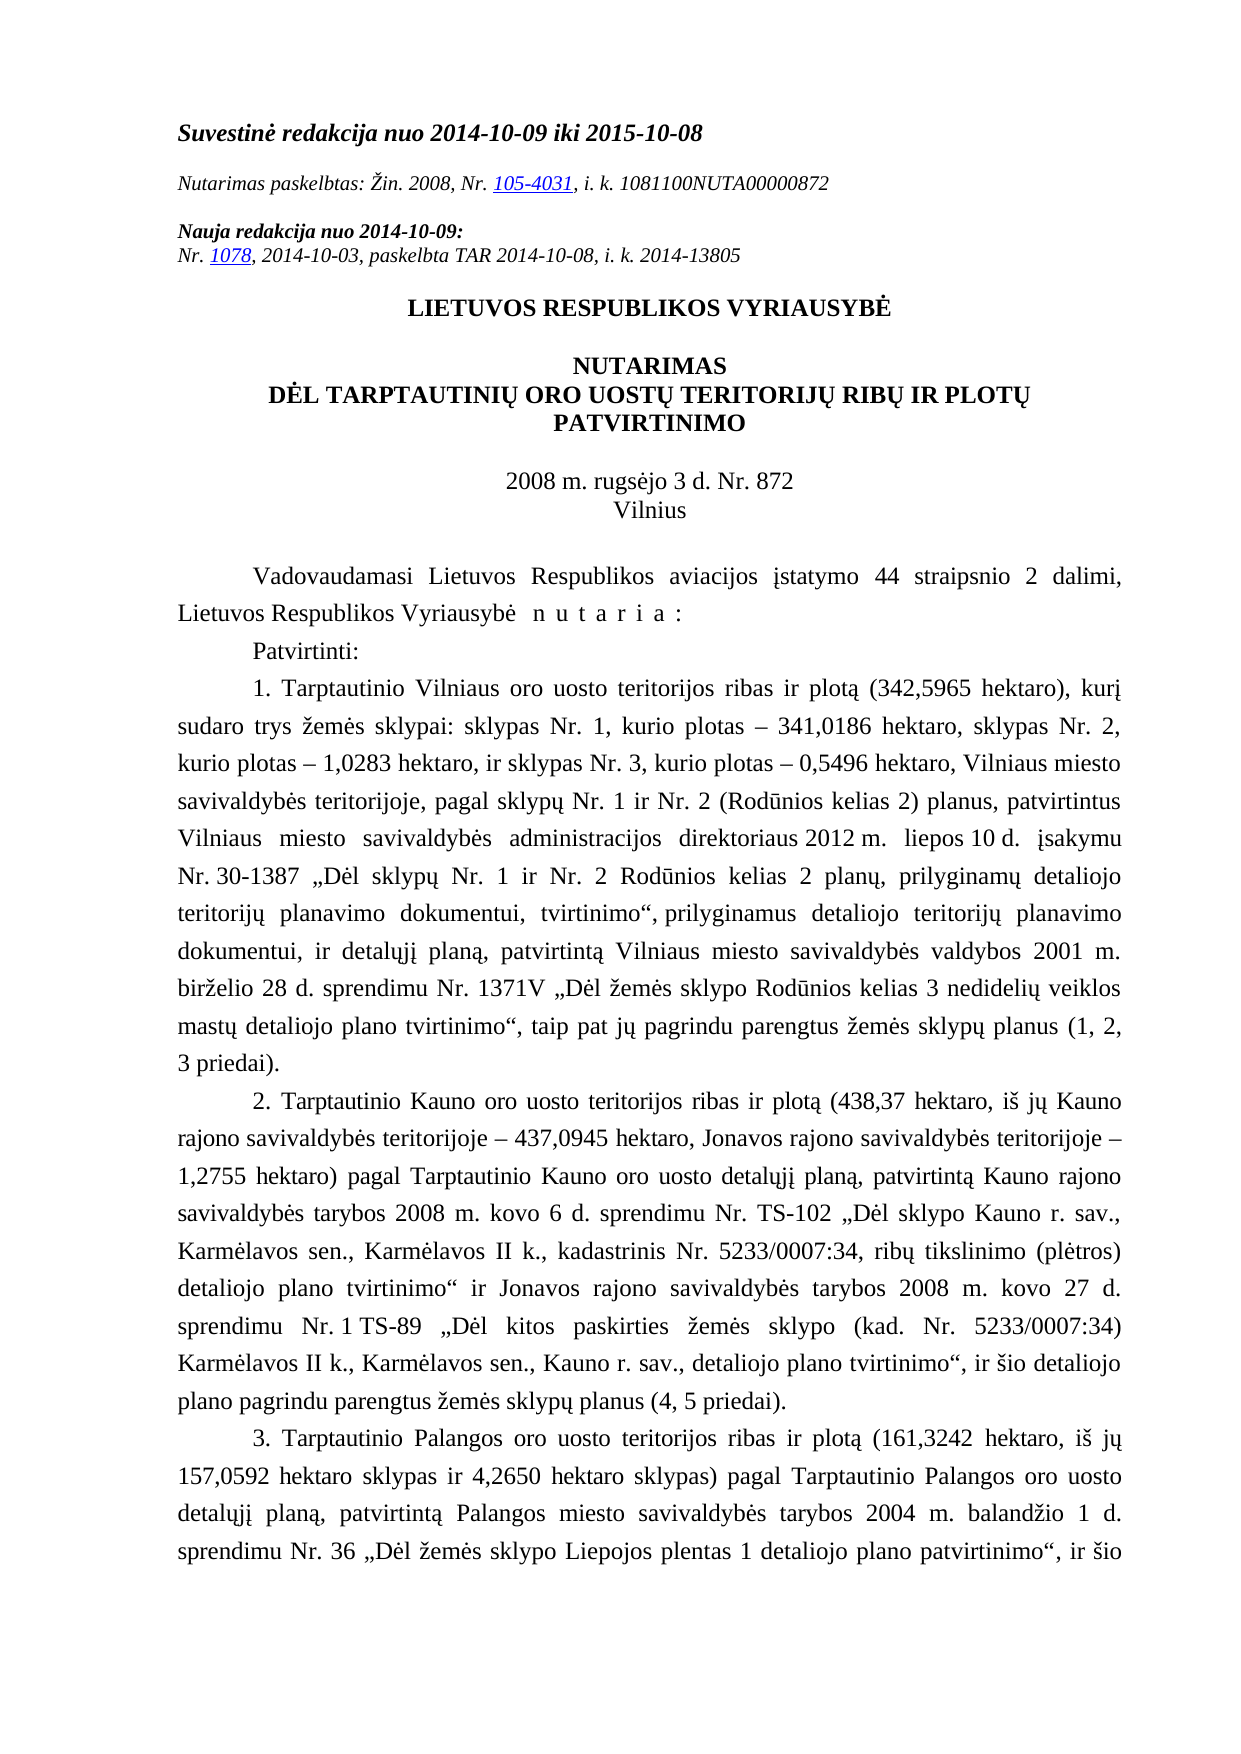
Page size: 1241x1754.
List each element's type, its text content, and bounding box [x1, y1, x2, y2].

text Vadovaudamasi Lietuvos Respublikos aviacijos įstatymo 44 straipsnio 2 dalimi, Lietuvos Respublikos Vyriausybė nutaria: [177, 552, 1122, 627]
text Suvestinė redakcija nuo 2014-10-09 iki 2015-10-08 [177, 118, 1122, 147]
text Nauja redakcija nuo 2014-10-09: [177, 219, 1122, 243]
text DĖL TARPTAUTINIŲ ORO UOSTŲ TERITORIJŲ RIBŲ IR PLOTŲ PATVIRTINIMO [177, 380, 1122, 437]
text 1. Tarptautinio Vilniaus oro uosto teritorijos ribas ir plotą (342,5965 hektaro), kurį sudaro trys žemės sklypai: sklypas Nr. 1, kurio plotas – 341,0186 hektaro, sklypas Nr. 2, kurio plotas – 1,0283 hektaro, ir sklypas Nr. 3, kurio plotas – 0,5496 hektaro, Vilniaus miesto savivaldybės teritorijoje, pagal sklypų Nr. 1 ir Nr. 2 (Rodūnios kelias 2) planus, patvirtintus Vilniaus miesto savivaldybės administracijos direktoriaus 2012 m. liepos 10 d. įsakymu Nr. 30-1387 „Dėl sklypų Nr. 1 ir Nr. 2 Rodūnios kelias 2 planų, prilyginamų detaliojo teritorijų planavimo dokumentui, tvirtinimo“, prilyginamus detaliojo teritorijų planavimo dokumentui, ir detalųjį planą, patvirtintą Vilniaus miesto savivaldybės valdybos 2001 m. birželio 28 d. sprendimu Nr. 1371V „Dėl žemės sklypo Rodūnios kelias 3 nedidelių veiklos mastų detaliojo plano tvirtinimo“, taip pat jų pagrindu parengtus žemės sklypų planus (1, 2, 3 priedai). [177, 665, 1122, 1077]
text Nr. 1078, 2014-10-03, paskelbta TAR 2014-10-08, i. k. 2014-13805 [177, 243, 1122, 267]
text 2008 m. rugsėjo 3 d. Nr. 872 [177, 466, 1122, 495]
text NUTARIMAS [177, 351, 1122, 380]
text 3. Tarptautinio Palangos oro uosto teritorijos ribas ir plotą (161,3242 hektaro, iš jų 157,0592 hektaro sklypas ir 4,2650 hektaro sklypas) pagal Tarptautinio Palangos oro uosto detalųjį planą, patvirtintą Palangos miesto savivaldybės tarybos 2004 m. balandžio 1 d. sprendimu Nr. 36 „Dėl žemės sklypo Liepojos plentas 1 detaliojo plano patvirtinimo“, ir šio [177, 1415, 1122, 1565]
text Vilnius [177, 495, 1122, 523]
text LIETUVOS RESPUBLIKOS VYRIAUSYBĖ [177, 293, 1122, 322]
text Nutarimas paskelbtas: Žin. 2008, Nr. 105-4031, i. k. 1081100NUTA00000872 [177, 171, 1122, 195]
text 2. Tarptautinio Kauno oro uosto teritorijos ribas ir plotą (438,37 hektaro, iš jų Kauno rajono savivaldybės teritorijoje – 437,0945 hektaro, Jonavos rajono savivaldybės teritorijoje – 1,2755 hektaro) pagal Tarptautinio Kauno oro uosto detalųjį planą, patvirtintą Kauno rajono savivaldybės tarybos 2008 m. kovo 6 d. sprendimu Nr. TS-102 „Dėl sklypo Kauno r. sav., Karmėlavos sen., Karmėlavos II k., kadastrinis Nr. 5233/0007:34, ribų tikslinimo (plėtros) detaliojo plano tvirtinimo“ ir Jonavos rajono savivaldybės tarybos 2008 m. kovo 27 d. sprendimu Nr. 1 TS-89 „Dėl kitos paskirties žemės sklypo (kad. Nr. 5233/0007:34) Karmėlavos II k., Karmėlavos sen., Kauno r. sav., detaliojo plano tvirtinimo“, ir šio detaliojo plano pagrindu parengtus žemės sklypų planus (4, 5 priedai). [177, 1077, 1122, 1415]
text Patvirtinti: [177, 627, 1122, 665]
